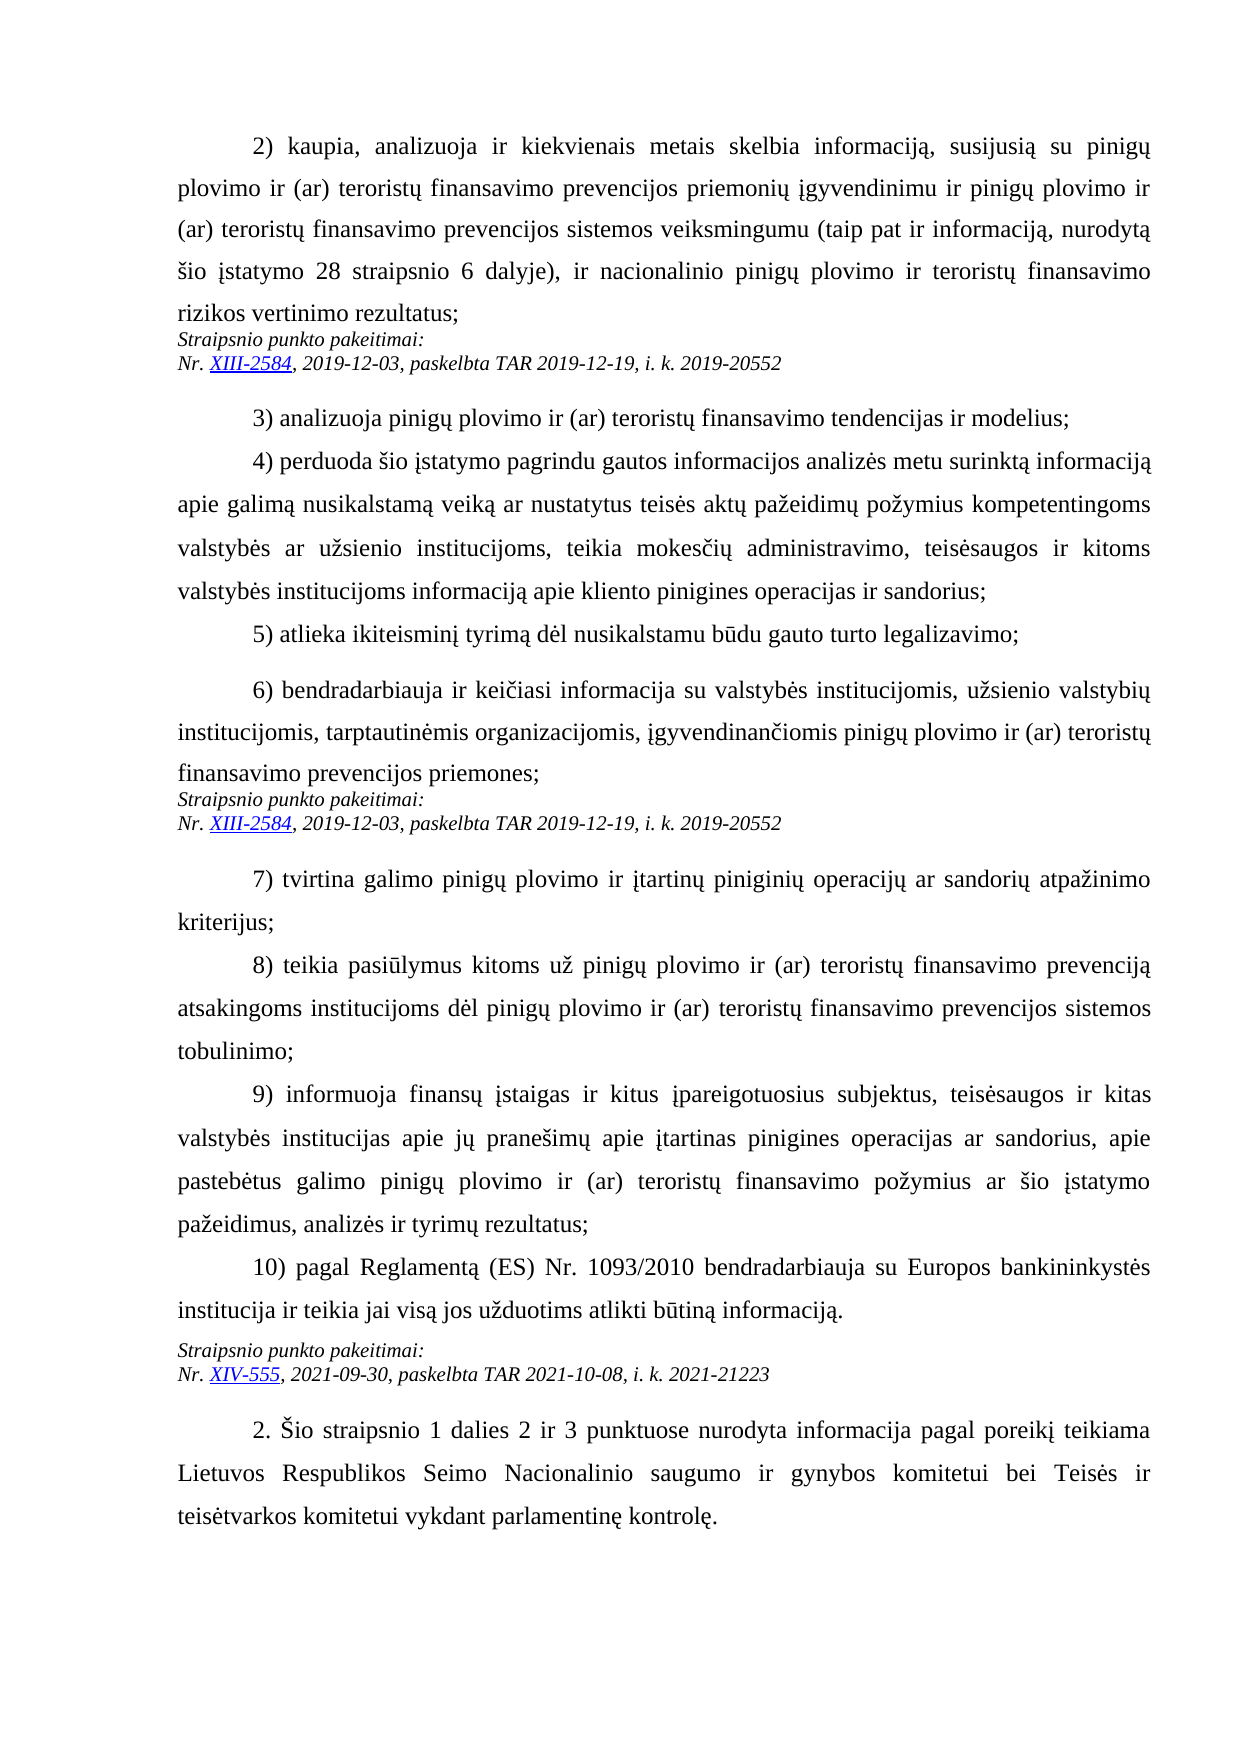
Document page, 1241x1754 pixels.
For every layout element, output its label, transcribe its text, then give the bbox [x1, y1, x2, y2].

text Nr. XIII-2584, 2019-12-03, paskelbta TAR 2019-12-19, i. k. 2019-20552 [177, 811, 1152, 835]
text 9) informuoja finansų įstaigas ir kitus įpareigotuosius subjektus, teisėsaugos ir kitas valstybės institucijas apie jų pranešimų apie įtartinas pinigines operacijas ar sandorius, apie pastebėtus galimo pinigų plovimo ir (ar) teroristų finansavimo požymius ar šio įstatymo pažeidimus, analizės ir tyrimų rezultatus; [177, 1079, 1152, 1238]
text 7) tvirtina galimo pinigų plovimo ir įtartinų piniginių operacijų ar sandorių atpažinimo kriterijus; [177, 864, 1152, 936]
text 4) perduoda šio įstatymo pagrindu gautos informacijos analizės metu surinktą informaciją apie galimą nusikalstamą veiką ar nustatytus teisės aktų pažeidimų požymius kompetentingoms valstybės ar užsienio institucijoms, teikia mokesčių administravimo, teisėsaugos ir kitoms valstybės institucijoms informaciją apie kliento pinigines operacijas ir sandorius; [177, 446, 1152, 604]
text 8) teikia pasiūlymus kitoms už pinigų plovimo ir (ar) teroristų finansavimo prevenciją atsakingoms institucijoms dėl pinigų plovimo ir (ar) teroristų finansavimo prevencijos sistemos tobulinimo; [177, 950, 1152, 1065]
text 2) kaupia, analizuoja ir kiekvienais metais skelbia informaciją, susijusią su pinigų plovimo ir (ar) teroristų finansavimo prevencijos priemonių įgyvendinimu ir pinigų plovimo ir (ar) teroristų finansavimo prevencijos sistemos veiksmingumu (taip pat ir informaciją, nurodytą šio įstatymo 28 straipsnio 6 dalyje), ir nacionalinio pinigų plovimo ir teroristų finansavimo rizikos vertinimo rezultatus; [177, 118, 1152, 326]
text 5) atlieka ikiteisminį tyrimą dėl nusikalstamu būdu gauto turto legalizavimo; [177, 619, 1152, 648]
text Straipsnio punkto pakeitimai: [177, 1338, 1152, 1362]
text 2. Šio straipsnio 1 dalies 2 ir 3 punktuose nurodyta informacija pagal poreikį teikiama Lietuvos Respublikos Seimo Nacionalinio saugumo ir gynybos komitetui bei Teisės ir teisėtvarkos komitetui vykdant parlamentinę kontrolę. [177, 1415, 1152, 1530]
text Nr. XIV-555, 2021-09-30, paskelbta TAR 2021-10-08, i. k. 2021-21223 [177, 1362, 1152, 1386]
text Nr. XIII-2584, 2019-12-03, paskelbta TAR 2019-12-19, i. k. 2019-20552 [177, 351, 1152, 374]
text Straipsnio punkto pakeitimai: [177, 787, 1152, 811]
text Straipsnio punkto pakeitimai: [177, 326, 1152, 351]
text 10) pagal Reglamentą (ES) Nr. 1093/2010 bendradarbiauja su Europos bankininkystės institucija ir teikia jai visą jos užduotims atlikti būtiną informaciją. [177, 1252, 1152, 1324]
text 6) bendradarbiauja ir keičiasi informacija su valstybės institucijomis, užsienio valstybių institucijomis, tarptautinėmis organizacijomis, įgyvendinančiomis pinigų plovimo ir (ar) teroristų finansavimo prevencijos priemones; [177, 662, 1152, 787]
text 3) analizuoja pinigų plovimo ir (ar) teroristų finansavimo tendencijas ir modelius; [177, 403, 1152, 432]
